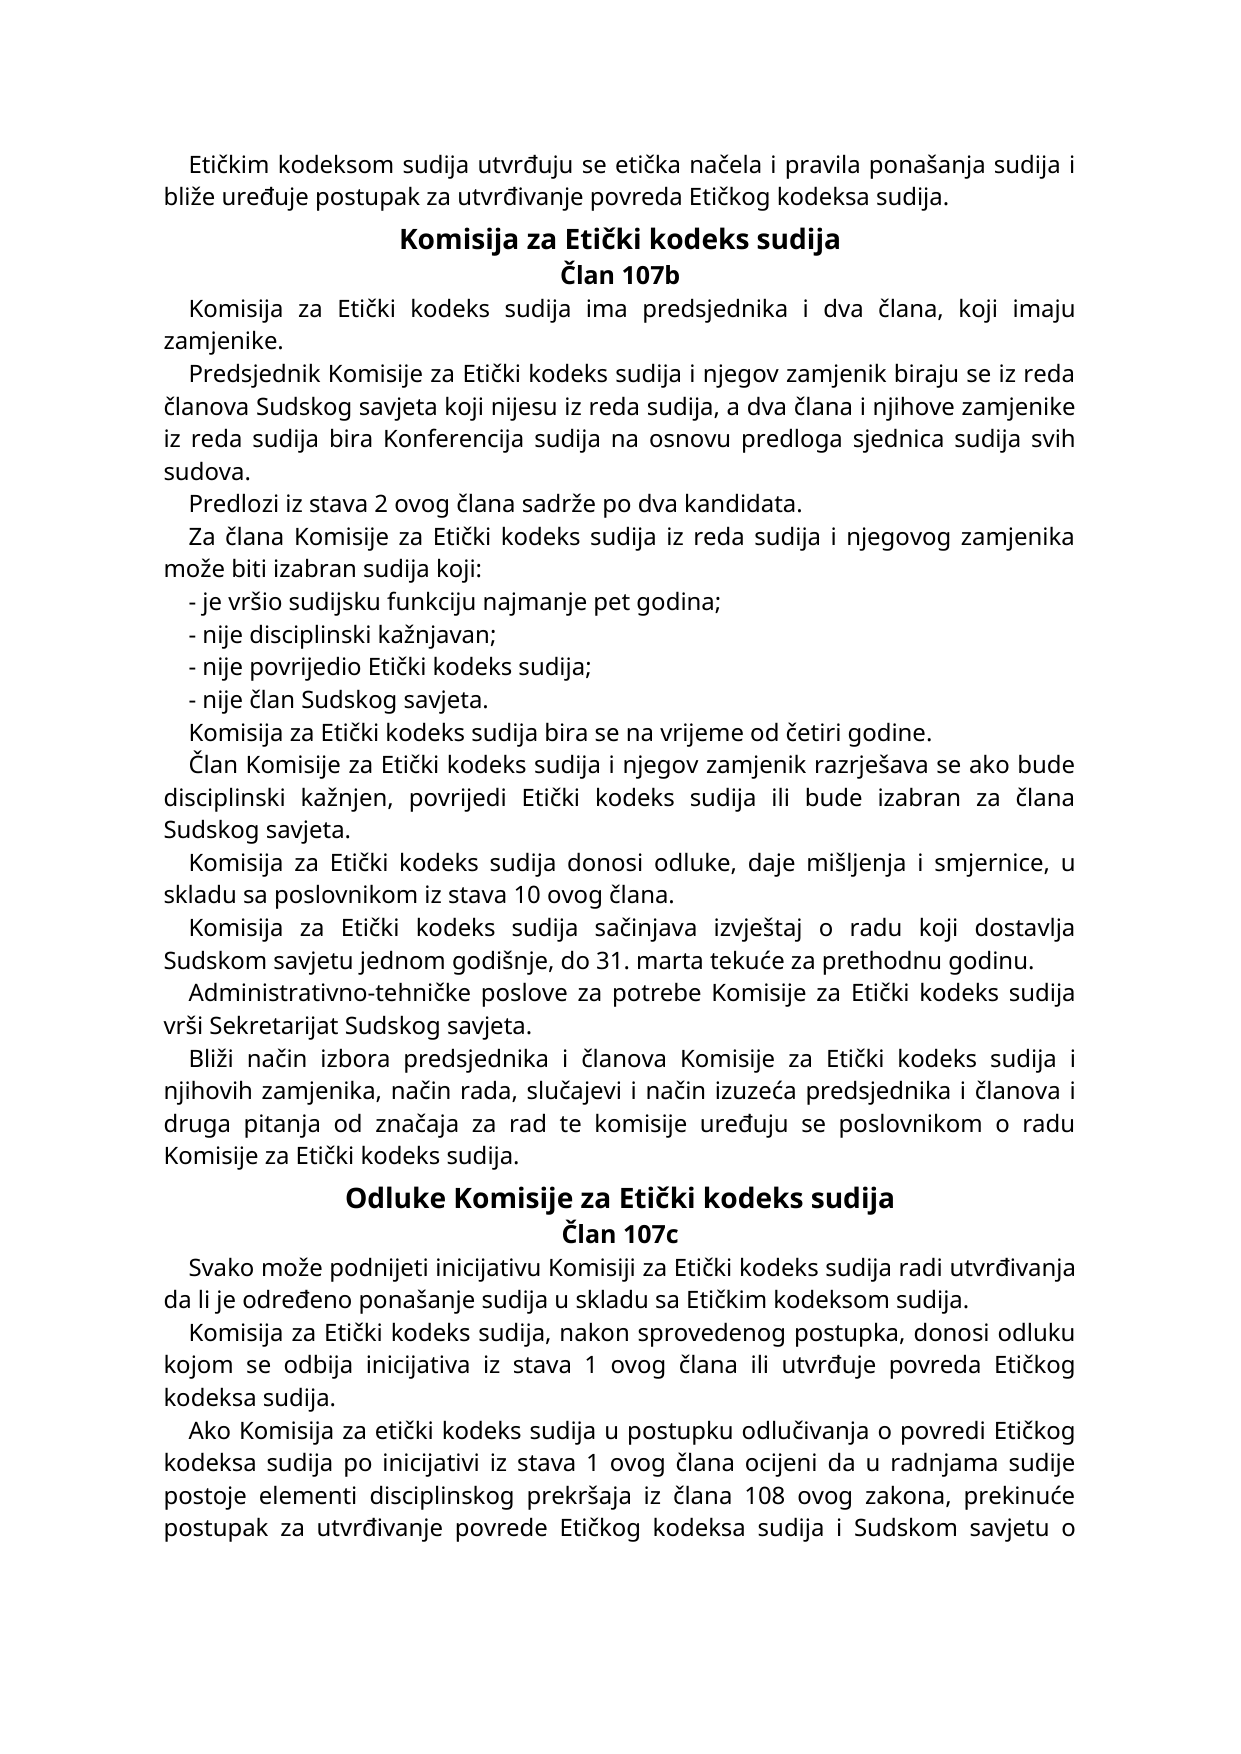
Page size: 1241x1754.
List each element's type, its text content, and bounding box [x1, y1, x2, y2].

text Komisija za Etički kodeks sudija, nakon sprovedenog postupka, donosi odluku kojom se odbija inicijativa iz stava 1 ovog člana ili utvrđuje povreda Etičkog kodeksa sudija. [163, 1316, 1077, 1413]
text - nije povrijedio Etički kodeks sudija; [163, 650, 1077, 683]
text Član 107c [148, 1216, 1093, 1250]
text Komisija za Etički kodeks sudija sačinjava izvještaj o radu koji dostavlja Sudskom savjetu jednom godišnje, do 31. marta tekuće za prethodnu godinu. [163, 911, 1077, 976]
text Komisija za Etički kodeks sudija bira se na vrijeme od četiri godine. [163, 715, 1077, 748]
text Administrativno-tehničke poslove za potrebe Komisije za Etički kodeks sudija vrši Sekretarijat Sudskog savjeta. [163, 976, 1077, 1041]
text Svako može podnijeti inicijativu Komisiji za Etički kodeks sudija radi utvrđivanja da li je određeno ponašanje sudija u skladu sa Etičkim kodeksom sudija. [163, 1250, 1077, 1316]
text Komisija za Etički kodeks sudija donosi odluke, daje mišljenja i smjernice, u skladu sa poslovnikom iz stava 10 ovog člana. [163, 846, 1077, 911]
text - je vršio sudijsku funkciju najmanje pet godina; [163, 585, 1077, 617]
text Predlozi iz stava 2 ovog člana sadrže po dva kandidata. [163, 487, 1077, 520]
text Predsjednik Komisije za Etički kodeks sudija i njegov zamjenik biraju se iz reda članova Sudskog savjeta koji nijesu iz reda sudija, a dva člana i njihove zamjenike iz reda sudija bira Konferencija sudija na osnovu predloga sjednica sudija svih sudova. [163, 357, 1077, 487]
text Član 107b [148, 257, 1093, 291]
text Član Komisije za Etički kodeks sudija i njegov zamjenik razrješava se ako bude disciplinski kažnjen, povrijedi Etički kodeks sudija ili bude izabran za člana Sudskog savjeta. [163, 748, 1077, 846]
text - nije disciplinski kažnjavan; [163, 617, 1077, 650]
text Odluke Komisije za Etički kodeks sudija [148, 1178, 1093, 1216]
text Bliži način izbora predsjednika i članova Komisije za Etički kodeks sudija i njihovih zamjenika, način rada, slučajevi i način izuzeća predsjednika i članova i druga pitanja od značaja za rad te komisije uređuju se poslovnikom o radu Komisije za Etički kodeks sudija. [163, 1041, 1077, 1172]
text Etičkim kodeksom sudija utvrđuju se etička načela i pravila ponašanja sudija i bliže uređuje postupak za utvrđivanje povreda Etičkog kodeksa sudija. [163, 148, 1077, 213]
text Za člana Komisije za Etički kodeks sudija iz reda sudija i njegovog zamjenika može biti izabran sudija koji: [163, 520, 1077, 585]
text Komisija za Etički kodeks sudija [148, 219, 1093, 257]
text Komisija za Etički kodeks sudija ima predsjednika i dva člana, koji imaju zamjenike. [163, 291, 1077, 357]
text Ako Komisija za etički kodeks sudija u postupku odlučivanja o povredi Etičkog kodeksa sudija po inicijativi iz stava 1 ovog člana ocijeni da u radnjama sudije postoje elementi disciplinskog prekršaja iz člana 108 ovog zakona, prekinuće postupak za utvrđivanje povrede Etičkog kodeksa sudija i Sudskom savjetu o [163, 1413, 1077, 1544]
text - nije član Sudskog savjeta. [163, 683, 1077, 715]
